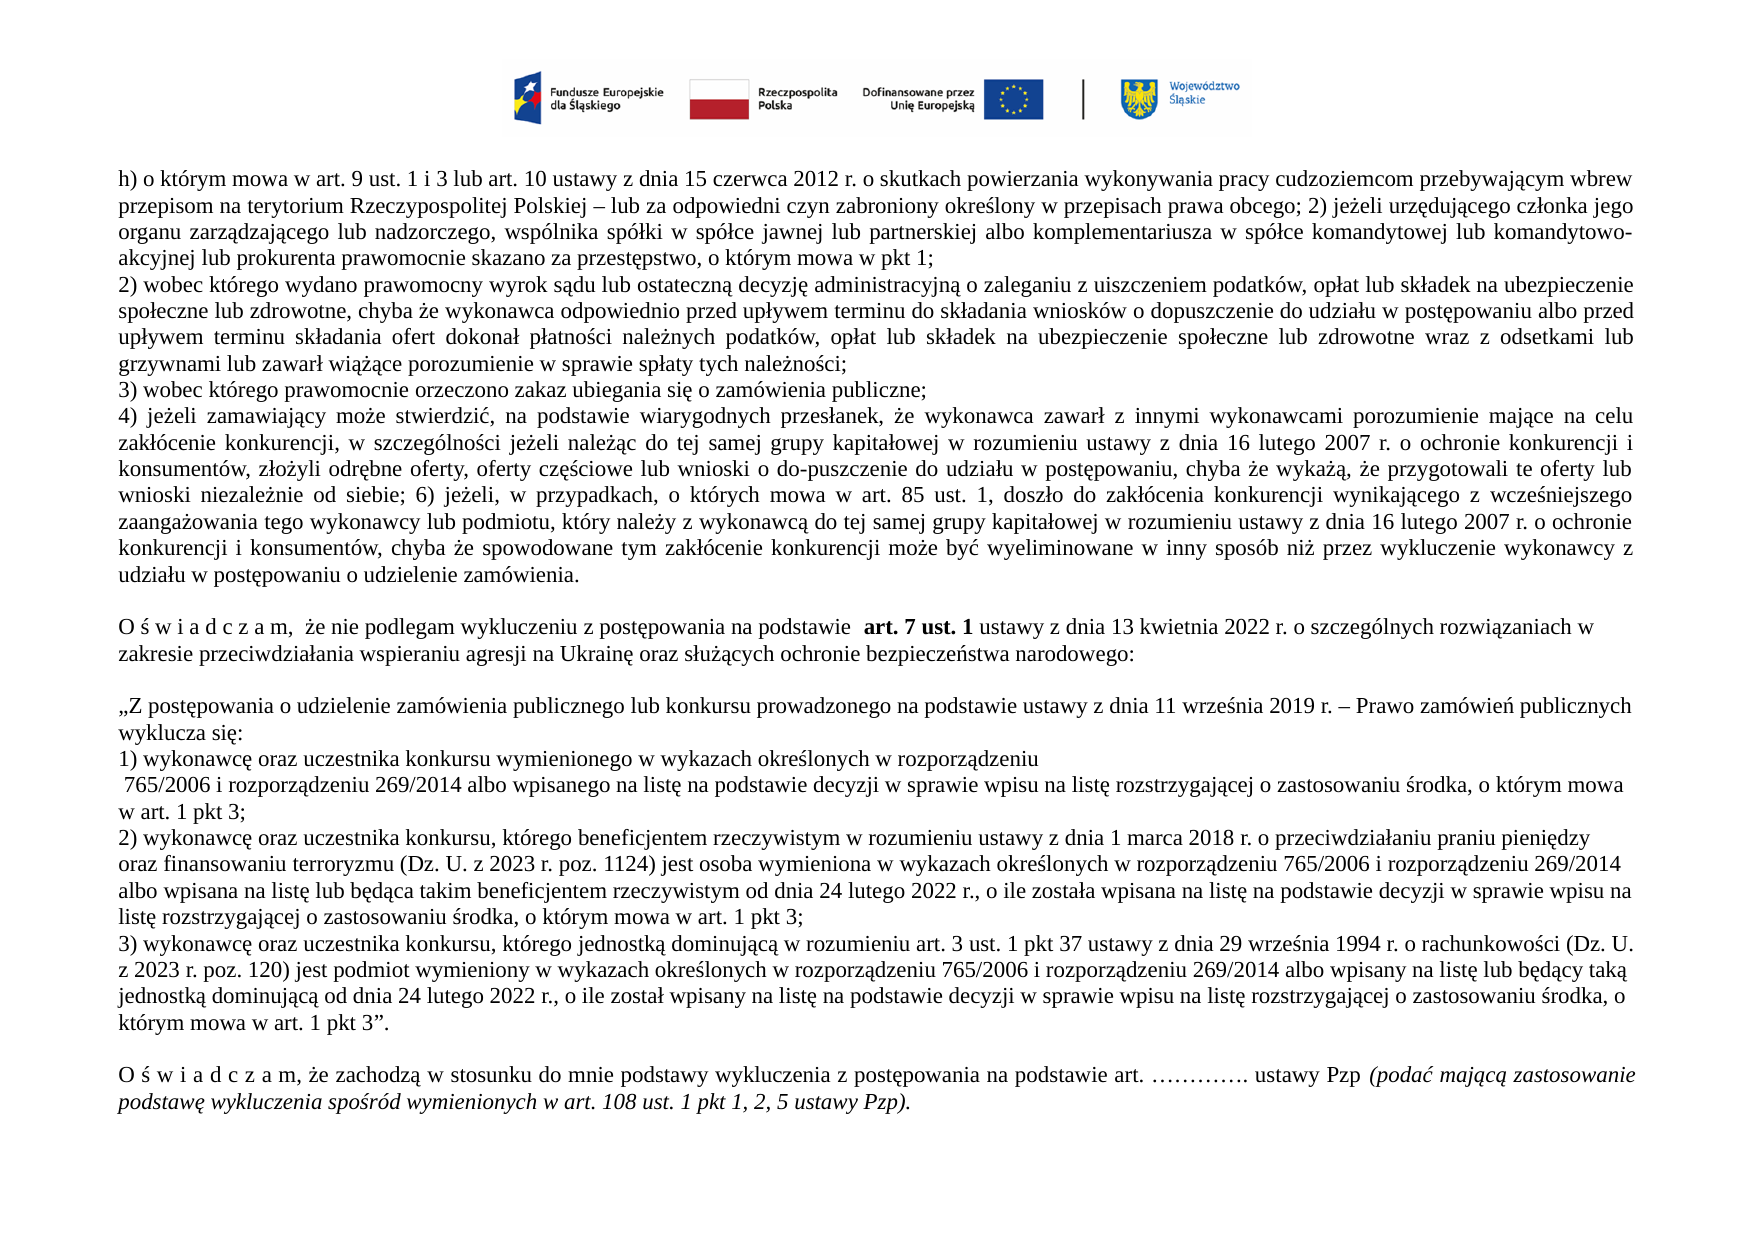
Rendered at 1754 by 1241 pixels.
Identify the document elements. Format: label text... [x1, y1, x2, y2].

text „Z postępowania o udzielenie zamówienia publicznego lub konkursu prowadzonego na podstawie ustawy z dnia 11 września 2019 r. – Prawo zamówień publicznych wyklucza się: 1) wykonawcę oraz uczestnika konkursu wymienionego w wykazach określonych w rozporządzeniu [118, 692, 1636, 771]
text 765/2006 i rozporządzeniu 269/2014 albo wpisanego na listę na podstawie decyzji w sprawie wpisu na listę rozstrzygającej o zastosowaniu środka, o którym mowa w art. 1 pkt 3; 2) wykonawcę oraz uczestnika konkursu, którego beneficjentem rzeczywistym w rozumieniu ustawy z dnia 1 marca 2018 r. o przeciwdziałaniu praniu pieniędzy oraz finansowaniu terroryzmu (Dz. U. z 2023 r. poz. 1124) jest osoba wymieniona w wykazach określonych w rozporządzeniu 765/2006 i rozporządzeniu 269/2014 albo wpisana na listę lub będąca takim beneficjentem rzeczywistym od dnia 24 lutego 2022 r., o ile została wpisana na listę na podstawie decyzji w sprawie wpisu na listę rozstrzygającej o zastosowaniu środka, o którym mowa w art. 1 pkt 3; 3) wykonawcę oraz uczestnika konkursu, którego jednostką dominującą w rozumieniu art. 3 ust. 1 pkt 37 ustawy z dnia 29 września 1994 r. o rachunkowości (Dz. U. z 2023 r. poz. 120) jest podmiot wymieniony w wykazach określonych w rozporządzeniu 765/2006 i rozporządzeniu 269/2014 albo wpisany na listę lub będący taką jednostką dominującą od dnia 24 lutego 2022 r., o ile został wpisany na listę na podstawie decyzji w sprawie wpisu na listę rozstrzygającej o zastosowaniu środka, o którym mowa w art. 1 pkt 3”. [118, 771, 1636, 1035]
text 2) wobec którego wydano prawomocny wyrok sądu lub ostateczną decyzję administracyjną o zaleganiu z uiszczeniem podatków, opłat lub składek na ubezpieczenie społeczne lub zdrowotne, chyba że wykonawca odpowiednio przed upływem terminu do składania wniosków o dopuszczenie do udziału w postępowaniu albo przed upływem terminu składania ofert dokonał płatności należnych podatków, opłat lub składek na ubezpieczenie społeczne lub zdrowotne wraz z odsetkami lub grzywnami lub zawarł wiążące porozumienie w sprawie spłaty tych należności; [118, 271, 1636, 376]
text 4) jeżeli zamawiający może stwierdzić, na podstawie wiarygodnych przesłanek, że wykonawca zawarł z innymi wykonawcami porozumienie mające na celu zakłócenie konkurencji, w szczególności jeżeli należąc do tej samej grupy kapitałowej w rozumieniu ustawy z dnia 16 lutego 2007 r. o ochronie konkurencji i konsumentów, złożyli odrębne oferty, oferty częściowe lub wnioski o do-puszczenie do udziału w postępowaniu, chyba że wykażą, że przygotowali te oferty lub wnioski niezależnie od siebie; 6) jeżeli, w przypadkach, o których mowa w art. 85 ust. 1, doszło do zakłócenia konkurencji wynikającego z wcześniejszego zaangażowania tego wykonawcy lub podmiotu, który należy z wykonawcą do tej samej grupy kapitałowej w rozumieniu ustawy z dnia 16 lutego 2007 r. o ochronie konkurencji i konsumentów, chyba że spowodowane tym zakłócenie konkurencji może być wyeliminowane w inny sposób niż przez wykluczenie wykonawcy z udziału w postępowaniu o udzielenie zamówienia. [118, 402, 1636, 587]
text h) o którym mowa w art. 9 ust. 1 i 3 lub art. 10 ustawy z dnia 15 czerwca 2012 r. o skutkach powierzania wykonywania pracy cudzoziemcom przebywającym wbrew przepisom na terytorium Rzeczypospolitej Polskiej – lub za odpowiedni czyn zabroniony określony w przepisach prawa obcego; 2) jeżeli urzędującego członka jego organu zarządzającego lub nadzorczego, wspólnika spółki w spółce jawnej lub partnerskiej albo komplementariusza w spółce komandytowej lub komandytowo-akcyjnej lub prokurenta prawomocnie skazano za przestępstwo, o którym mowa w pkt 1; [118, 165, 1636, 271]
text O ś w i a d c z a m, że zachodzą w stosunku do mnie podstawy wykluczenia z postępowania na podstawie art. …………. ustawy Pzp (podać mającą zastosowanie podstawę wykluczenia spośród wymienionych w art. 108 ust. 1 pkt 1, 2, 5 ustawy Pzp). [118, 1061, 1636, 1114]
text O ś w i a d c z a m, że nie podlegam wykluczeniu z postępowania na podstawie art. 7 ust. 1 ustawy z dnia 13 kwietnia 2022 r. o szczególnych rozwiązaniach w zakresie przeciwdziałania wspieraniu agresji na Ukrainę oraz służących ochronie bezpieczeństwa narodowego: [118, 613, 1636, 666]
text 3) wobec którego prawomocnie orzeczono zakaz ubiegania się o zamówienia publiczne; [118, 376, 1636, 402]
picture [502, 59, 1252, 137]
